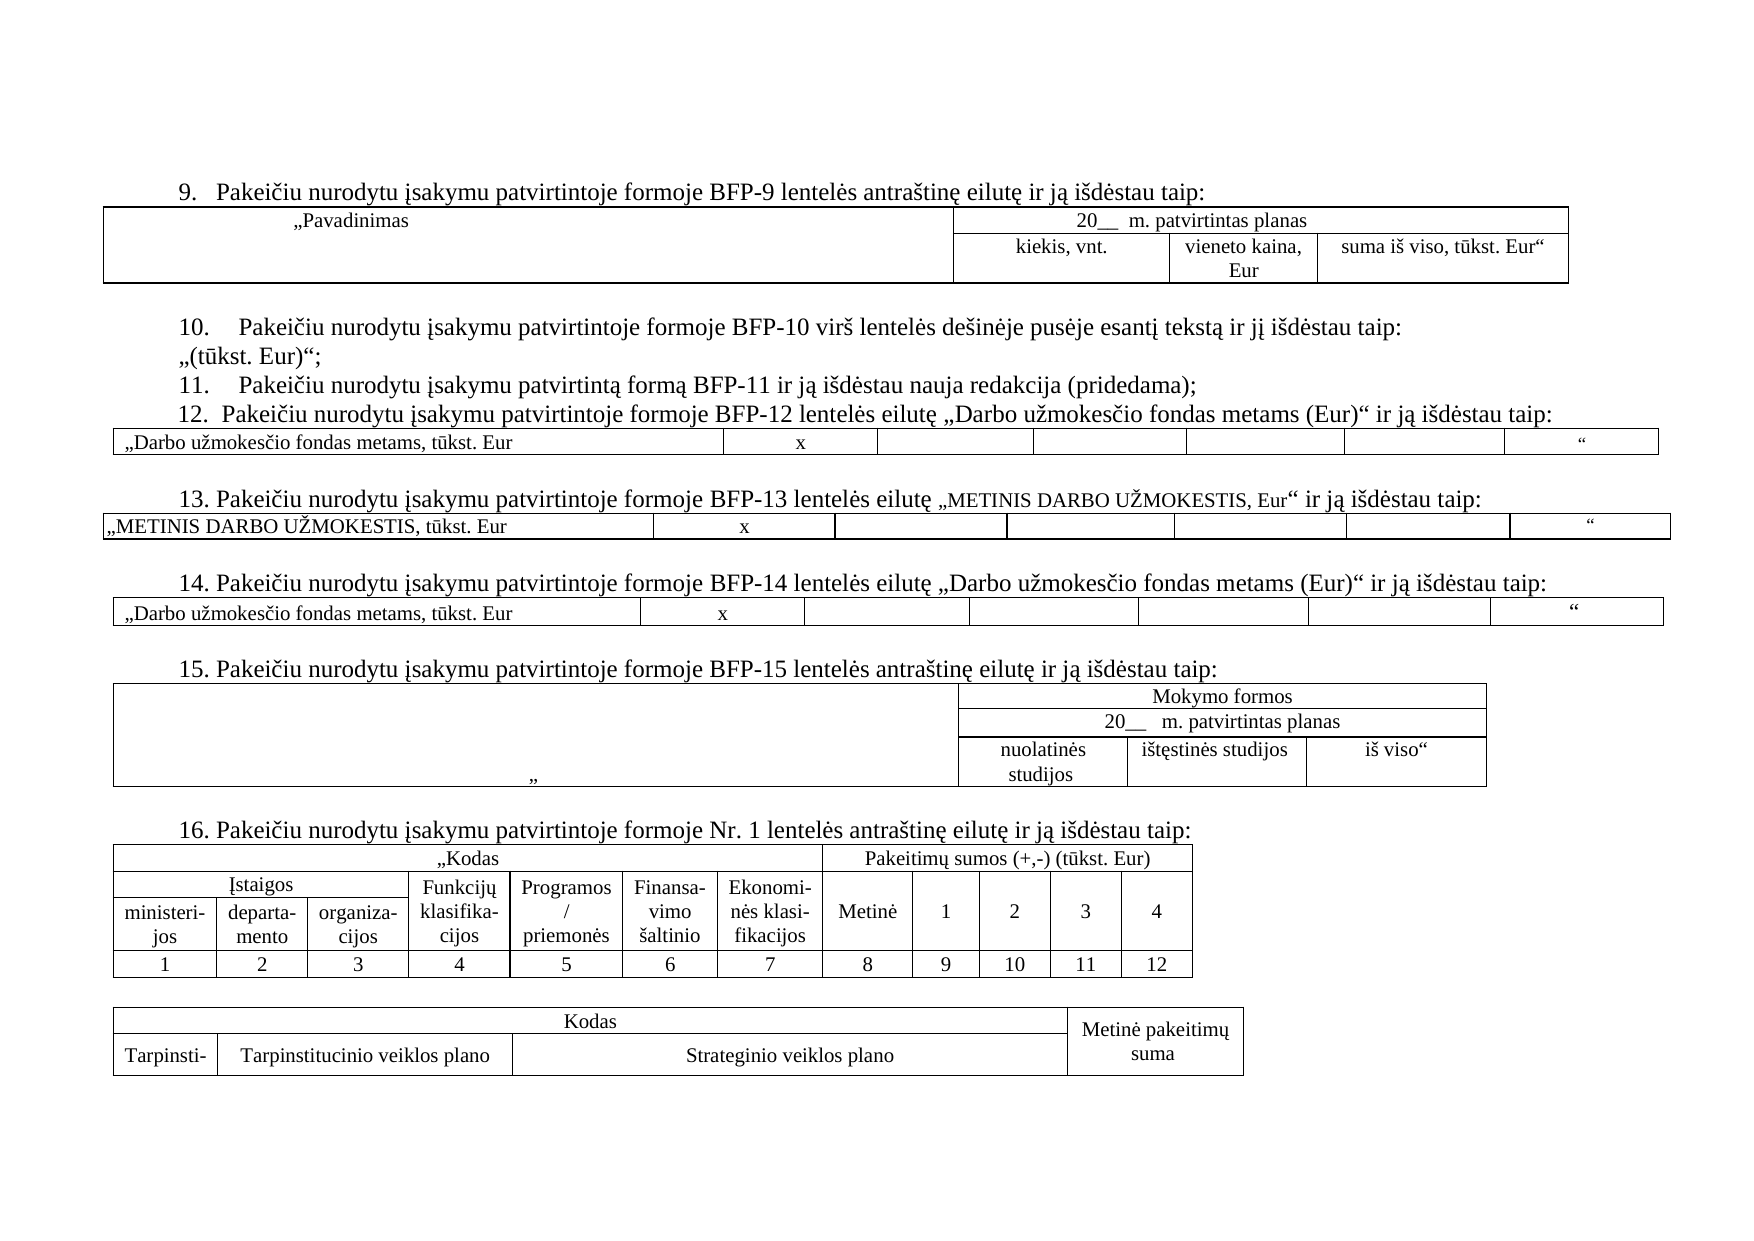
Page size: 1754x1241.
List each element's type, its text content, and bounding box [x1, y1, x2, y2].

table_cell 1 [913, 872, 979, 950]
table_header [1309, 598, 1490, 624]
table_cell 4 [409, 951, 509, 977]
table_cell suma iš viso, tūkst. Eur“ [1318, 234, 1568, 282]
table_cell kiekis, vnt. [954, 234, 1169, 282]
text 15. Pakeičiu nurodytu įsakymu patvirtintoje formoje BFP-15 lentelės antraštinę eilutę ir ją išdėstau taip: [178, 654, 1651, 683]
table_cell 4 [1122, 872, 1192, 950]
table_cell 12 [1122, 951, 1192, 977]
table_cell ištęstinės studijos [1128, 738, 1306, 786]
table_header [599, 208, 772, 232]
table_header “ [1505, 429, 1658, 454]
table_cell iš viso“ [1307, 738, 1486, 786]
table_cell 10 [980, 951, 1050, 977]
table_cell 2 [217, 951, 307, 977]
table_header „ [114, 684, 958, 786]
table_cell [945, 233, 953, 282]
table_header [878, 429, 1033, 454]
table_header x [724, 429, 877, 454]
table_header [1034, 429, 1186, 454]
table_cell 3 [1051, 872, 1121, 950]
text 10. Pakeičiu nurodytu įsakymu patvirtintoje formoje BFP-10 virš lentelės dešinėje pusėje esantį tekstą ir jį išdėstau taip: [103, 312, 1651, 341]
table_header „Pavadinimas [104, 208, 598, 232]
table_header „Darbo užmokesčio fondas metams, tūkst. Eur [114, 429, 723, 454]
table_header [1347, 514, 1509, 538]
table_header [1317, 208, 1568, 232]
table_header “ [1511, 514, 1670, 538]
table_header [970, 598, 1138, 624]
table_header Metinė pakeitimų suma (+,-) (tūkst. Eur) [1068, 1008, 1243, 1075]
table_header [1008, 514, 1174, 538]
table_cell Ekonomi-nės klasi-fikacijos [718, 872, 822, 950]
table_header [945, 208, 953, 232]
text 11. Pakeičiu nurodytu įsakymu patvirtintą formą BFP-11 ir ją išdėstau nauja redakcija (pridedama); [103, 370, 1651, 399]
table_header [836, 514, 1006, 538]
table_cell Strateginio veiklos plano [513, 1034, 1067, 1075]
table_header 20__ m. patvirtintas planas [954, 208, 1317, 232]
table_cell Finansa-vimo šaltinio [623, 872, 717, 950]
table_header Kodas [114, 1008, 1067, 1033]
table_cell [599, 233, 772, 282]
text 12. Pakeičiu nurodytu įsakymu patvirtintoje formoje BFP-12 lentelės eilutę „Darbo užmokesčio fondas metams (Eur)“ ir ją išdėstau taip: [177, 399, 1651, 427]
table_cell Programos / priemonės [511, 872, 622, 950]
table_header [1345, 429, 1504, 454]
text 14. Pakeičiu nurodytu įsakymu patvirtintoje formoje BFP-14 lentelės eilutę „Darbo užmokesčio fondas metams (Eur)“ ir ją išdėstau taip: [178, 568, 1651, 597]
table_cell Tarpinsti- [114, 1034, 217, 1075]
table_cell [104, 233, 598, 282]
table_cell 8 [823, 951, 912, 977]
table_header [805, 598, 969, 624]
table_header x [654, 514, 834, 538]
table_header Mokymo formos [959, 684, 1486, 708]
text 9. Pakeičiu nurodytu įsakymu patvirtintoje formoje BFP-9 lentelės antraštinę eilutę ir ją išdėstau taip: [178, 177, 1651, 206]
table_header [1187, 429, 1344, 454]
table_cell 20__ m. patvirtintas planas [959, 709, 1486, 736]
table_header [1175, 514, 1346, 538]
table_cell organiza-cijos [308, 898, 408, 950]
table_cell Įstaigos [114, 872, 408, 897]
table_cell 11 [1051, 951, 1121, 977]
table_header Pakeitimų sumos (+,-) (tūkst. Eur) [823, 845, 1192, 871]
table_header „METINIS DARBO UŽMOKESTIS, tūkst. Eur [104, 514, 653, 538]
table_header x [641, 598, 804, 624]
table_cell 9 [913, 951, 979, 977]
text 13. Pakeičiu nurodytu įsakymu patvirtintoje formoje BFP-13 lentelės eilutę „METINIS DARBO UŽMOKESTIS, Eur“ ir ją išdėstau taip: [178, 484, 1651, 512]
table_cell ministeri-jos [114, 898, 216, 950]
table_cell departa-mento [217, 898, 307, 950]
table_cell Tarpinstitucinio veiklos plano [218, 1034, 512, 1075]
table_cell vieneto kaina, Eur [1170, 234, 1317, 282]
text 16. Pakeičiu nurodytu įsakymu patvirtintoje formoje Nr. 1 lentelės antraštinę eilutę ir ją išdėstau taip: [178, 815, 1651, 844]
table_cell Metinė [823, 872, 912, 950]
table_header [772, 208, 945, 232]
text „(tūkst. Eur)“; [178, 341, 1651, 370]
table_cell 7 [718, 951, 822, 977]
table_cell 5 [511, 951, 622, 977]
table_cell nuolatinės studijos [959, 738, 1127, 786]
table_cell Funkcijų klasifika-cijos [409, 872, 509, 950]
table_cell 3 [308, 951, 408, 977]
table_cell 2 [980, 872, 1050, 950]
table_cell 6 [623, 951, 717, 977]
table_header „Darbo užmokesčio fondas metams, tūkst. Eur [114, 598, 640, 624]
table_cell 1 [114, 951, 216, 977]
table_header [1139, 598, 1308, 624]
table_header “ [1491, 598, 1663, 624]
table_header „Kodas [114, 845, 822, 871]
table_cell [772, 233, 945, 282]
